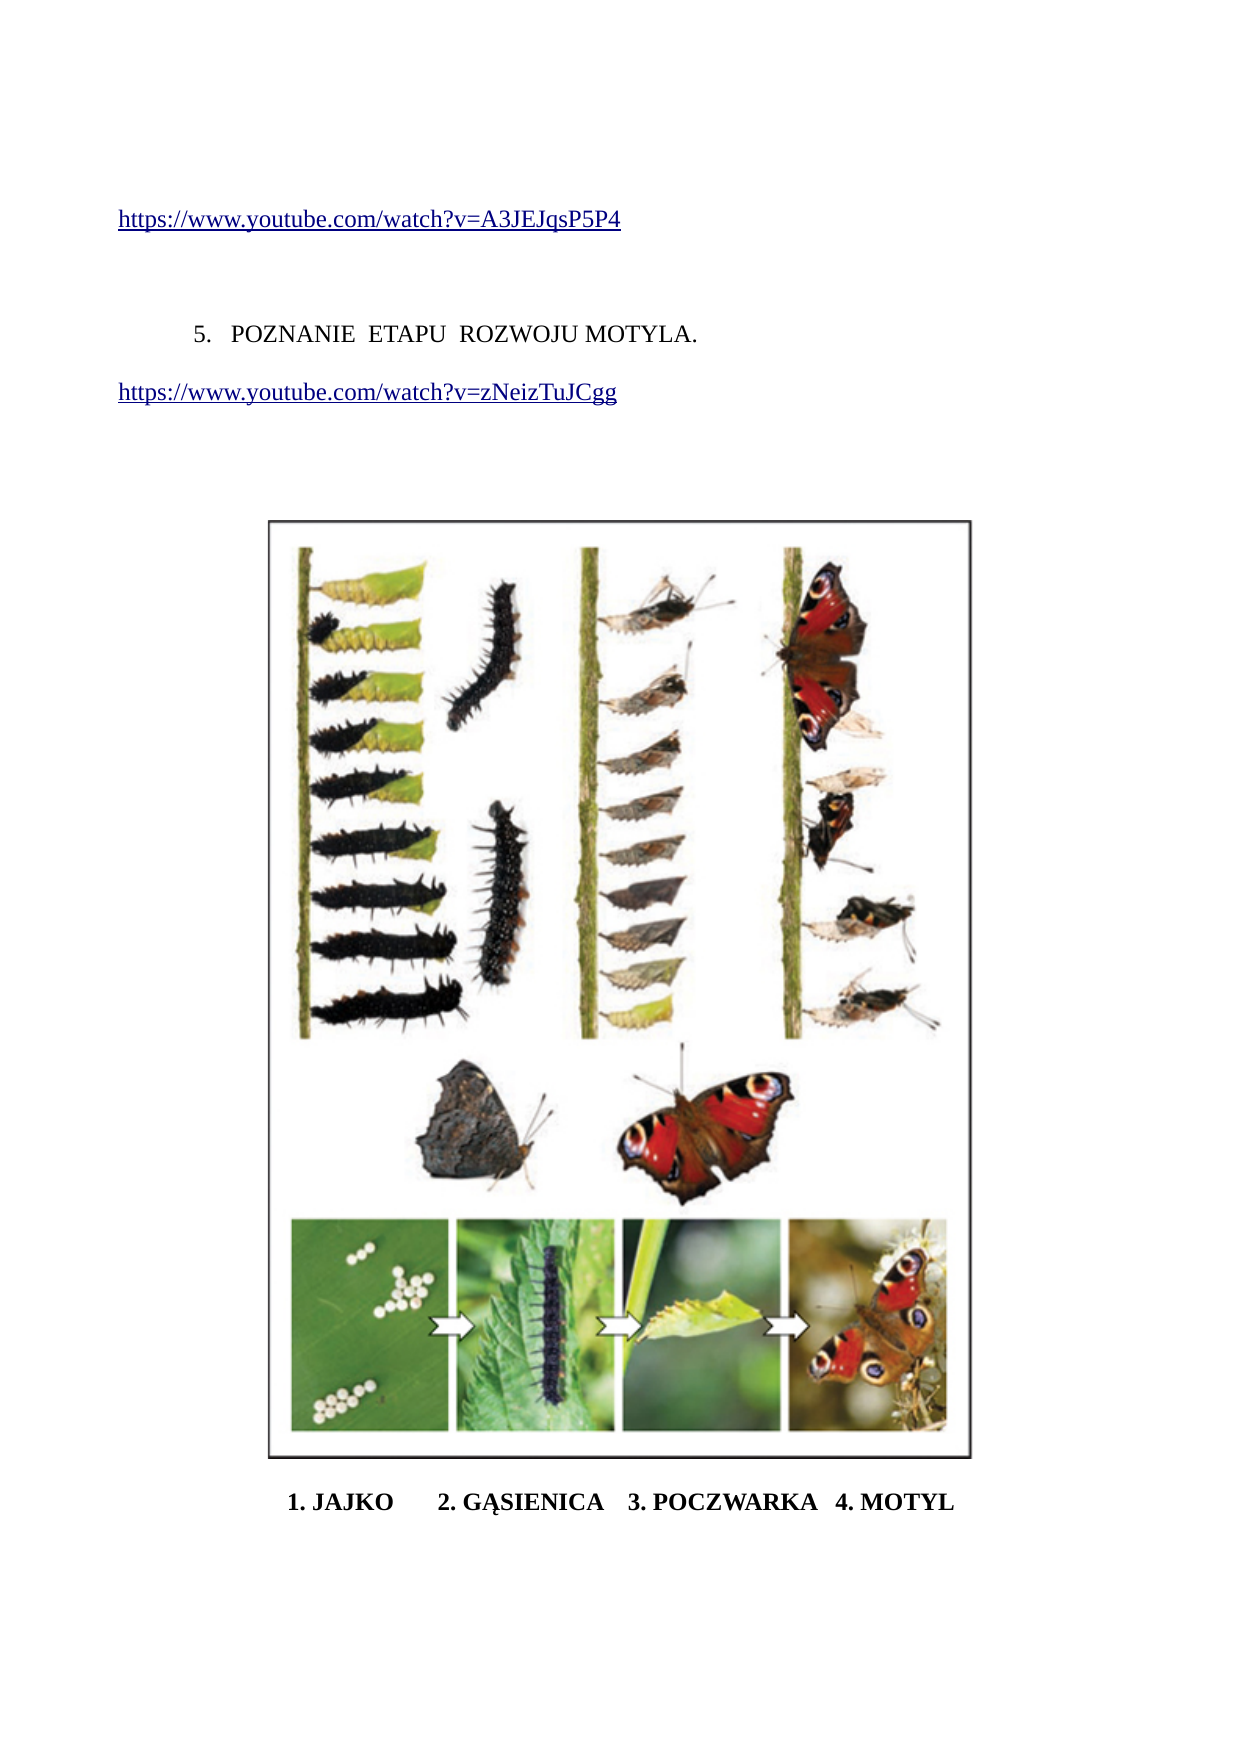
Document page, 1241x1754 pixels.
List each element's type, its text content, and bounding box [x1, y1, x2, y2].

text https://www.youtube.com/watch?v=A3JEJqsP5P4 [118, 204, 1122, 233]
list POZNANIE ETAPU ROZWOJU MOTYLA. [193, 319, 1122, 348]
text https://www.youtube.com/watch?v=zNeizTuJCgg [118, 377, 1122, 406]
picture [267, 520, 973, 1459]
text 1. JAJKO 2. GĄSIENICA 3. POCZWARKA 4. MOTYL [118, 1487, 1122, 1516]
